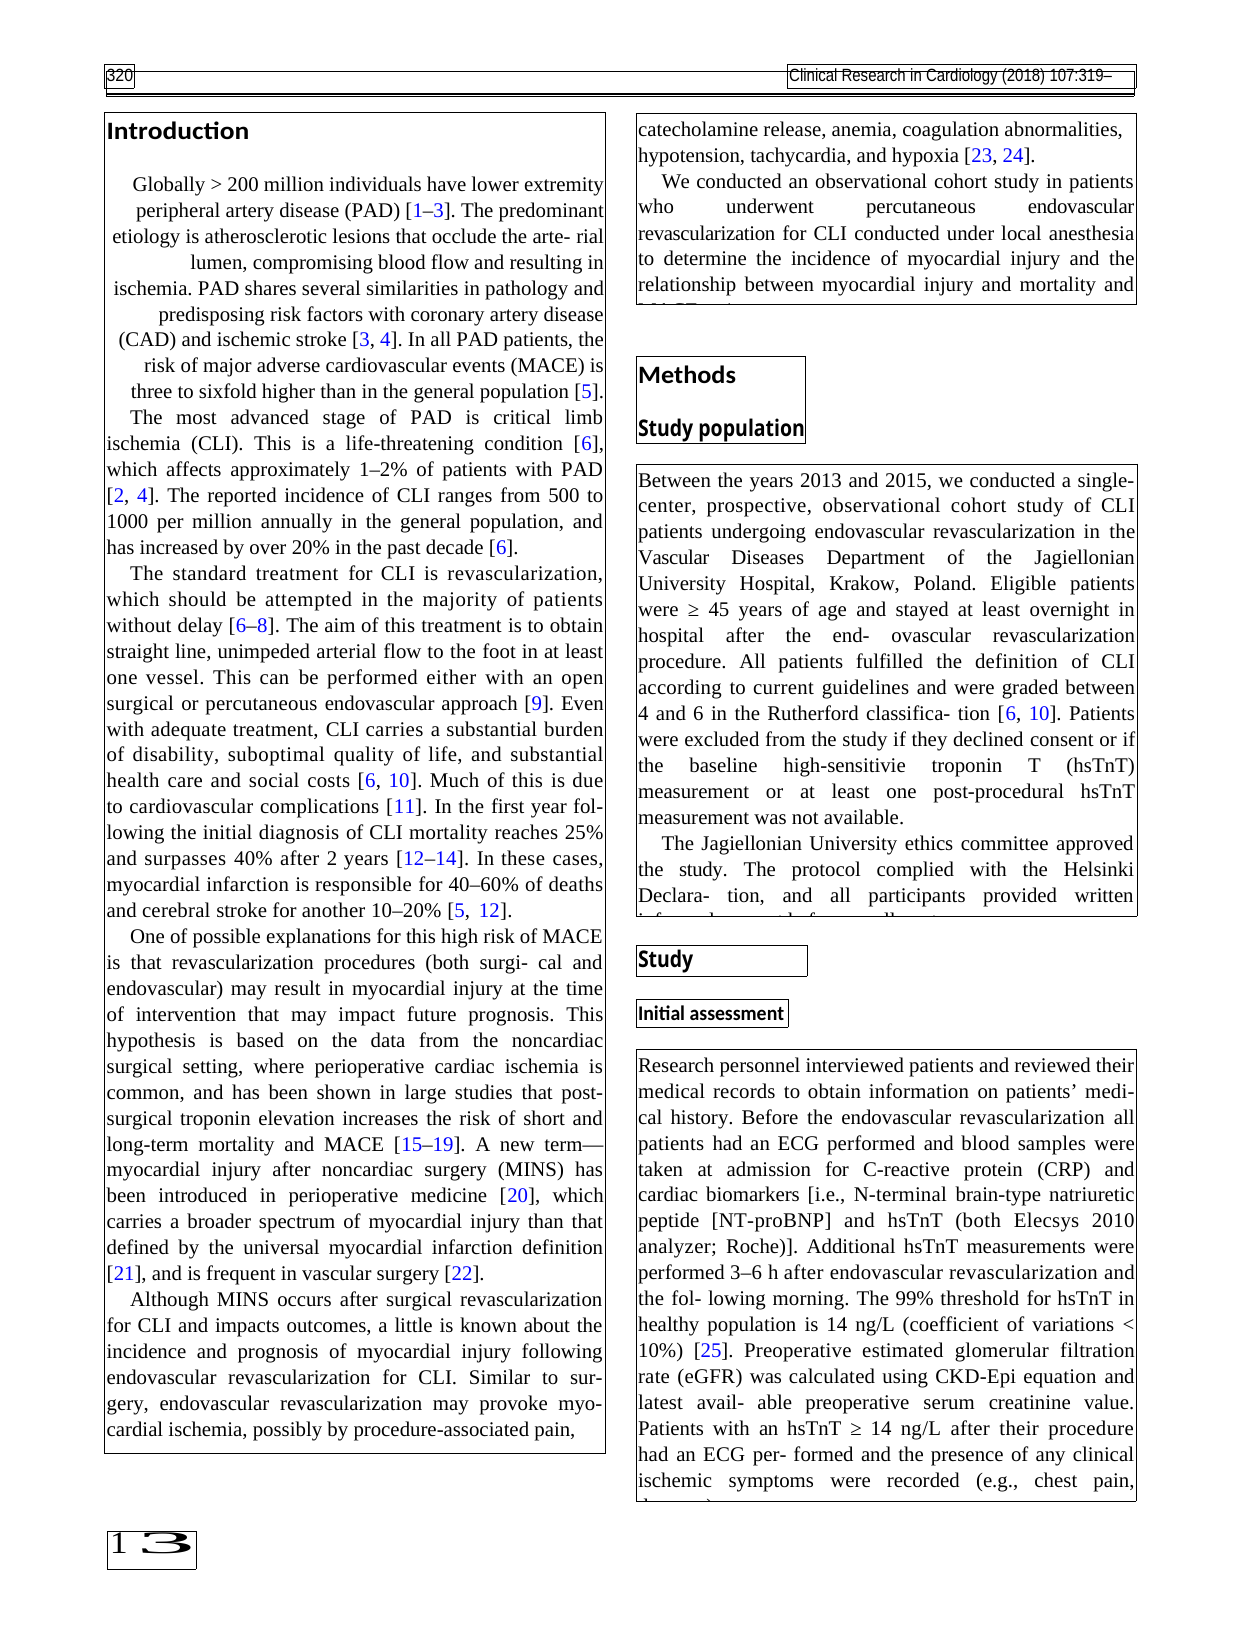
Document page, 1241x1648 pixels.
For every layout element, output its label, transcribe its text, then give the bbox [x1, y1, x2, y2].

text The standard treatment for CLI is revascularization, which should be attempted in the majority of patients without delay [6–8]. The aim of this treatment is to obtain straight line, unimpeded arterial flow to the foot in at least one vessel. This can be performed either with an open surgical or percutaneous endovascular approach [9]. Even with adequate treatment, CLI carries a substantial burden of disability, suboptimal quality of life, and substantial health care and social costs [6, 10]. Much of this is due to cardiovascular complications [11]. In the first year fol- lowing the initial diagnosis of CLI mortality reaches 25% and surpasses 40% after 2 years [12–14]. In these cases, myocardial infarction is responsible for 40–60% of deaths and cerebral stroke for another 10–20% [5, 12]. [106, 561, 603, 922]
text Introduction [106, 115, 605, 146]
text Research personnel interviewed patients and reviewed their medical records to obtain information on patients’ medi- cal history. Before the endovascular revascularization all patients had an ECG performed and blood samples were taken at admission for C-reactive protein (CRP) and cardiac biomarkers [i.e., N-terminal brain-type natriuretic peptide [NT-proBNP] and hsTnT (both Elecsys 2010 analyzer; Roche)]. Additional hsTnT measurements were performed 3–6 h after endovascular revascularization and the fol- lowing morning. The 99% threshold for hsTnT in healthy population is 14 ng/L (coefficient of variations < 10%) [25]. Preoperative estimated glomerular filtration rate (eGFR) was calculated using CKD-Epi equation and latest avail- able preoperative serum creatinine value. Patients with an hsTnT ≥ 14 ng/L after their procedure had an ECG per- formed and the presence of any clinical ischemic symptoms were recorded (e.g., chest pain, dyspnea). [638, 1053, 1134, 1501]
text Study population [638, 412, 805, 442]
text 320 [107, 72, 133, 86]
text The Jagiellonian University ethics committee approved the study. The protocol complied with the Helsinki Declara- tion, and all participants provided written informed consent before enrollment. [638, 831, 1134, 916]
text One of possible explanations for this high risk of MACE is that revascularization procedures (both surgi- cal and endovascular) may result in myocardial injury at the time of intervention that may impact future prognosis. This hypothesis is based on the data from the noncardiac surgical setting, where perioperative cardiac ischemia is common, and has been shown in large studies that post- surgical troponin elevation increases the risk of short and long-term mortality and MACE [15–19]. A new term— myocardial injury after noncardiac surgery (MINS) has been introduced in perioperative medicine [20], which carries a broader spectrum of myocardial injury than that defined by the universal myocardial infarction definition [21], and is frequent in vascular surgery [22]. [106, 924, 603, 1285]
text Initial assessment [638, 1000, 788, 1026]
text Although MINS occurs after surgical revascularization for CLI and impacts outcomes, a little is known about the incidence and prognosis of myocardial injury following endovascular revascularization for CLI. Similar to sur- gery, endovascular revascularization may provoke myo- cardial ischemia, possibly by procedure-associated pain, [106, 1287, 603, 1441]
text Globally > 200 million individuals have lower extremity peripheral artery disease (PAD) [1–3]. The predominant etiology is atherosclerotic lesions that occlude the arte- rial lumen, compromising blood flow and resulting in ischemia. PAD shares several similarities in pathology and predisposing risk factors with coronary artery disease (CAD) and ischemic stroke [3, 4]. In all PAD patients, the risk of major adverse cardiovascular events (MACE) is three to sixfold higher than in the general population [5]. [110, 172, 604, 403]
text 320 [106, 65, 133, 71]
text The most advanced stage of PAD is critical limb ischemia (CLI). This is a life-threatening condition [6], which affects approximately 1–2% of patients with PAD [2, 4]. The reported incidence of CLI ranges from 500 to 1000 per million annually in the general population, and has increased by over 20% in the past decade [6]. [106, 405, 604, 559]
text catecholamine release, anemia, coagulation abnormalities, hypotension, tachycardia, and hypoxia [23, 24]. [638, 117, 1136, 167]
text Between the years 2013 and 2015, we conducted a single- center, prospective, observational cohort study of CLI patients undergoing endovascular revascularization in the Vascular Diseases Department of the Jagiellonian University Hospital, Krakow, Poland. Eligible patients were ≥ 45 years of age and stayed at least overnight in hospital after the end- ovascular revascularization procedure. All patients fulfilled the definition of CLI according to current guidelines and were graded between 4 and 6 in the Rutherford classifica- tion [6, 10]. Patients were excluded from the study if they declined consent or if the baseline high-sensitivie troponin T (hsTnT) measurement or at least one post-procedural hsTnT measurement was not available. [638, 467, 1135, 829]
text Study procedures [638, 946, 807, 976]
text 1 3 [109, 1532, 196, 1559]
text Clinical Research in Cardiology (2018) 107:319–328 [789, 72, 1134, 88]
text Methods [638, 359, 805, 389]
text Clinical Research in Cardiology (2018) 107:319–328 [789, 65, 1136, 88]
text We conducted an observational cohort study in patients who underwent percutaneous endovascular revascularization for CLI conducted under local anesthesia to determine the incidence of myocardial injury and the relationship between myocardial injury and mortality and MACE at 1 year. [638, 168, 1134, 304]
